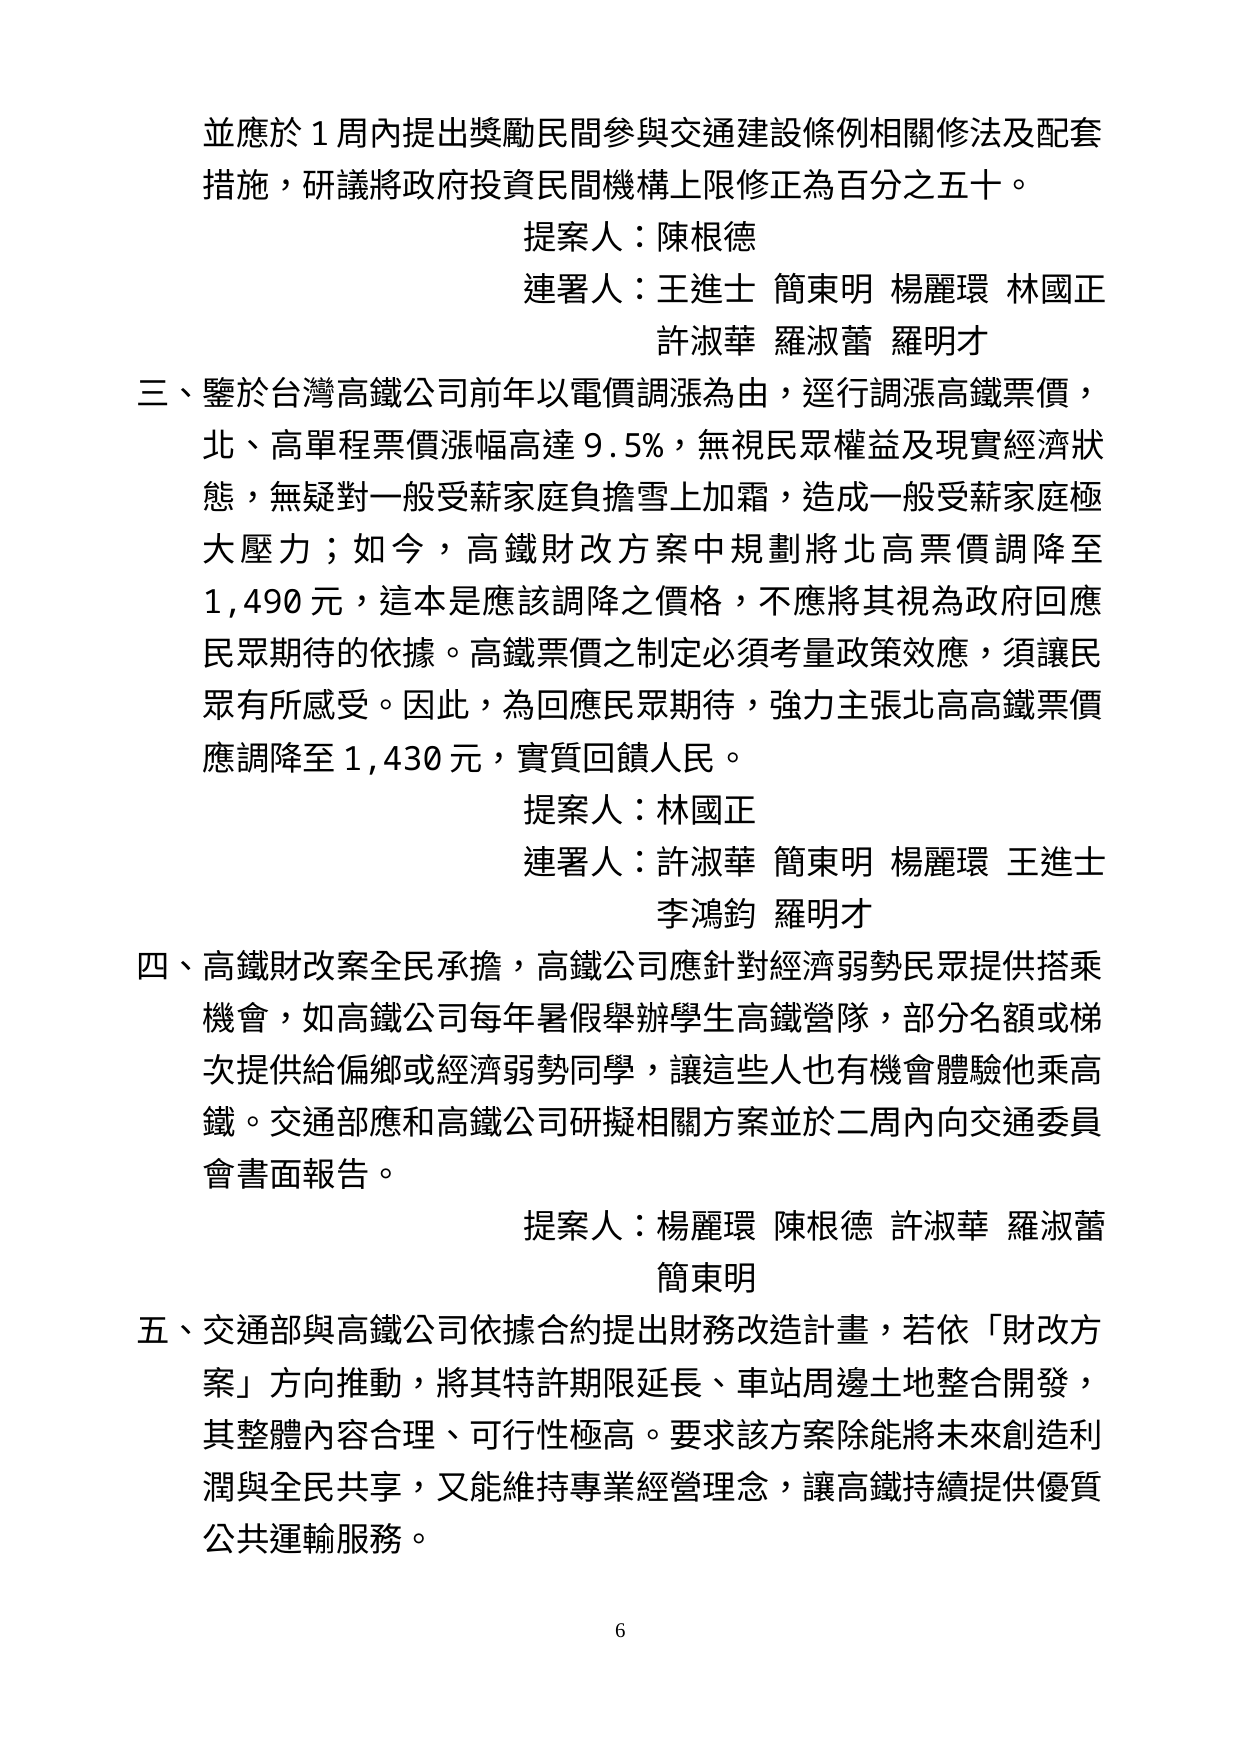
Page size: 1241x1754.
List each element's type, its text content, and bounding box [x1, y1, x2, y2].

text 提案人：陳根德 [523, 207, 1117, 259]
text 提案人：林國正 [523, 780, 1117, 832]
text 四、高鐵財改案全民承擔，高鐵公司應針對經濟弱勢民眾提供搭乘機會，如高鐵公司每年暑假舉辦學生高鐵營隊，部分名額或梯次提供給偏鄉或經濟弱勢同學，讓這些人也有機會體驗他乘高鐵。交通部應和高鐵公司研擬相關方案並於二周內向交通委員會書面報告。 [136, 937, 1104, 1197]
text 三、鑒於台灣高鐵公司前年以電價調漲為由，逕行調漲高鐵票價，北、高單程票價漲幅高達9.5%，無視民眾權益及現實經濟狀態，無疑對一般受薪家庭負擔雪上加霜，造成一般受薪家庭極大壓力；如今，高鐵財改方案中規劃將北高票價調降至1,490元，這本是應該調降之價格，不應將其視為政府回應民眾期待的依據。高鐵票價之制定必須考量政策效應，須讓民眾有所感受。因此，為回應民眾期待，強力主張北高高鐵票價應調降至1,430元，實質回饋人民。 [136, 364, 1104, 780]
text 提案人：楊麗環 陳根德 許淑華 羅淑蕾簡東明 [523, 1197, 1117, 1301]
text 連署人：許淑華 簡東明 楊麗環 王進士李鴻鈞 羅明才 [523, 832, 1117, 937]
text 二、為解決高鐵財務問題及特別股訴訟恐引發破產危機，交通部於104年5月21日提出高鐵財務改善方案，規劃先減資6成後，增資300億元全由公股及泛公股參與並取得高鐵公司超過半數股份，以維持高鐵每日正常營運。惟公股及泛公股增資高鐵公司後之過半數股權比例，不符合現行獎勵民間參與交通建設條例有關「政府或公營事業機構直接投資間接投資合計不得高於該公司資本總額百分之二十」之限制。未來高鐵財改方向將採公有民營之方向，亦須符合國營事業管理法有關政府持股50%之限制，爰請交通部協調高鐵公司儘速辦理減資及增資，並應於1周內提出獎勵民間參與交通建設條例相關修法及配套措施，研議將政府投資民間機構上限修正為百分之五十。 [136, 103, 1104, 207]
text 五、交通部與高鐵公司依據合約提出財務改造計畫，若依「財改方案」方向推動，將其特許期限延長、車站周邊土地整合開發，其整體內容合理、可行性極高。要求該方案除能將未來創造利潤與全民共享，又能維持專業經營理念，讓高鐵持續提供優質公共運輸服務。 [136, 1301, 1104, 1562]
text 連署人：王進士 簡東明 楊麗環 林國正許淑華 羅淑蕾 羅明才 [523, 259, 1117, 364]
